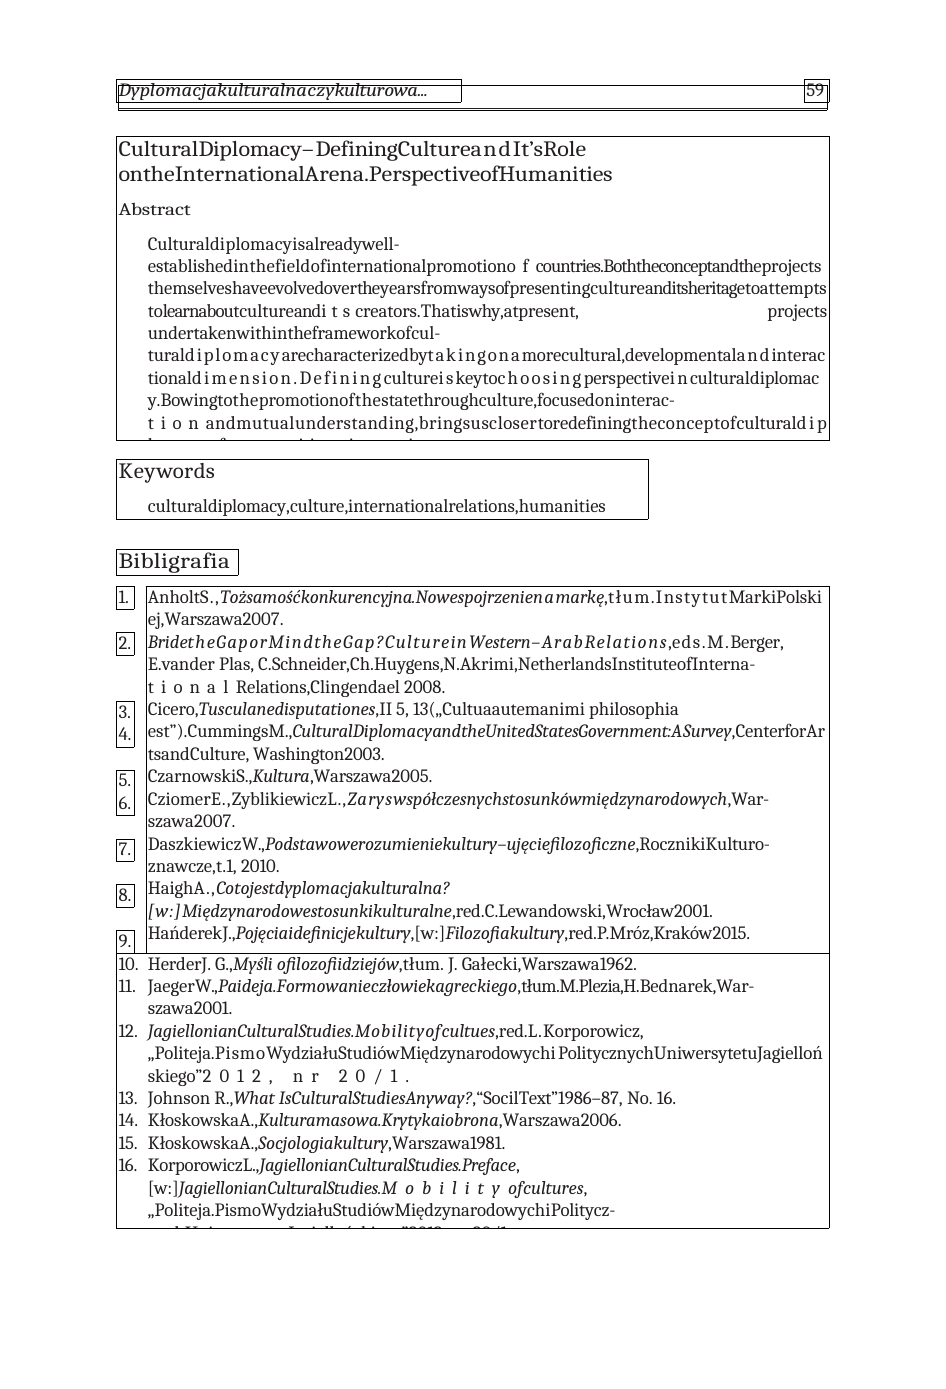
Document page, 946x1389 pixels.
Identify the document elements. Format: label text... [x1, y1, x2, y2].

text 2. [118, 633, 134, 654]
list HerderJ. G.,Myśli ofilozofiidziejów,tłum. J. Gałecki,Warszawa1962. [118, 954, 829, 974]
text 8. [118, 885, 134, 906]
list KorporowiczL.,JagiellonianCulturalStudies.Preface,[w:]JagiellonianCulturalStudies.Mobilityofcultures,„Politeja.PismoWydziałuStudiówMiędzynarodowychiPolitycz-nychUniwersytetuJagiellońskiego”2012, nr 20/1. [118, 1155, 827, 1228]
list Johnson R.,What IsCulturalStudiesAnyway?,“SocilText”1986–87, No. 16. [118, 1087, 829, 1109]
text CziomerE.,ZyblikiewiczL.,Zaryswspółczesnychstosunkówmiędzynarodowych,War-szawa2007. [148, 788, 827, 832]
text Bibligrafia [118, 550, 238, 574]
text 5. [118, 771, 134, 791]
text 1. [118, 587, 134, 608]
text 7. [118, 840, 134, 860]
text Abstract [118, 200, 829, 220]
text HaighA.,Cotojestdyplomacjakulturalna?[w:]Międzynarodowestosunkikulturalne,red.C.Lewandowski,Wrocław2001. [148, 878, 827, 922]
text BridetheGaporMindtheGap?CultureinWestern–ArabRelations,eds.M.Berger, [148, 631, 829, 653]
list KłoskowskaA.,Kulturamasowa.Krytykaiobrona,Warszawa2006. [118, 1110, 829, 1132]
text Cicero,Tusculanedisputationes,II 5, 13(„Cultuaautemanimi philosophia est”).CummingsM.,CulturalDiplomacyandtheUnitedStatesGovernment:ASurvey,CenterforArtsandCulture, Washington2003. [148, 698, 827, 765]
list KłoskowskaA.,Socjologiakultury,Warszawa1981. [118, 1132, 829, 1154]
text E.vander Plas, C.Schneider,Ch.Huygens,N.Akrimi,NetherlandsInstituteofInterna-tionalRelations,Clingendael 2008. [148, 654, 827, 698]
text 59 [806, 80, 829, 101]
text [118, 80, 461, 85]
text Dyplomacjakulturalnaczykulturowa... [119, 86, 461, 101]
list JagiellonianCulturalStudies.Mobilityofcultues,red.L.Korporowicz,„Politeja.PismoWydziałuStudiówMiędzynarodowychiPolitycznychUniwersytetuJagiellońskiego”2012, nr 20/1. [118, 1020, 827, 1087]
text 3. [118, 702, 134, 722]
text DaszkiewiczW.,Podstawowerozumieniekultury–ujęciefilozoficzne,RocznikiKulturo-znawcze,t.1, 2010. [148, 833, 827, 877]
text Culturaldiplomacyisalreadywell-establishedinthefieldofinternationalpromotionofcountries.Boththeconceptandtheprojectsthemselveshaveevolvedovertheyearsfromwaysofpresentingcultureanditsheritagetoattemptstolearnaboutcultureanditscreators.Thatiswhy,atpresent, projects undertakenwithintheframeworkofcul-turaldiplomacyarecharacterizedbytakingonamorecultural,developmentalandinteractionaldimension.Definingcultureiskeytochoosingperspectiveinculturaldiplomacy.Bowingtothepromotionofthestatethroughculture,focusedoninterac-tionandmutualunderstanding,bringsusclosertoredefiningtheconceptofculturaldiplomacyfromexpositiontointeraction. [148, 233, 827, 440]
text CzarnowskiS.,Kultura,Warszawa2005. [148, 766, 829, 787]
list JaegerW.,Paideja.Formowanieczłowiekagreckiego,tłum.M.Plezia,H.Bednarek,War-szawa2001. [118, 976, 827, 1019]
text HańderekJ.,Pojęciaidefinicjekultury,[w:]Filozofiakultury,red.P.Mróz,Kraków2015. [148, 923, 829, 944]
text 9. [118, 931, 134, 952]
text AnholtS.,Tożsamośćkonkurencyjna.Nowespojrzenienamarkę,tłum.InstytutMarkiPolskiej,Warszawa2007. [148, 587, 827, 630]
text 4. [118, 723, 134, 745]
text ontheInternationalArena.PerspectiveofHumanities [118, 161, 829, 187]
text Keywords [118, 460, 648, 483]
text 6. [118, 792, 134, 814]
text culturaldiplomacy,culture,internationalrelations,humanities [148, 496, 648, 517]
text CulturalDiplomacy–DefiningCultureandIt’sRole [118, 137, 829, 161]
